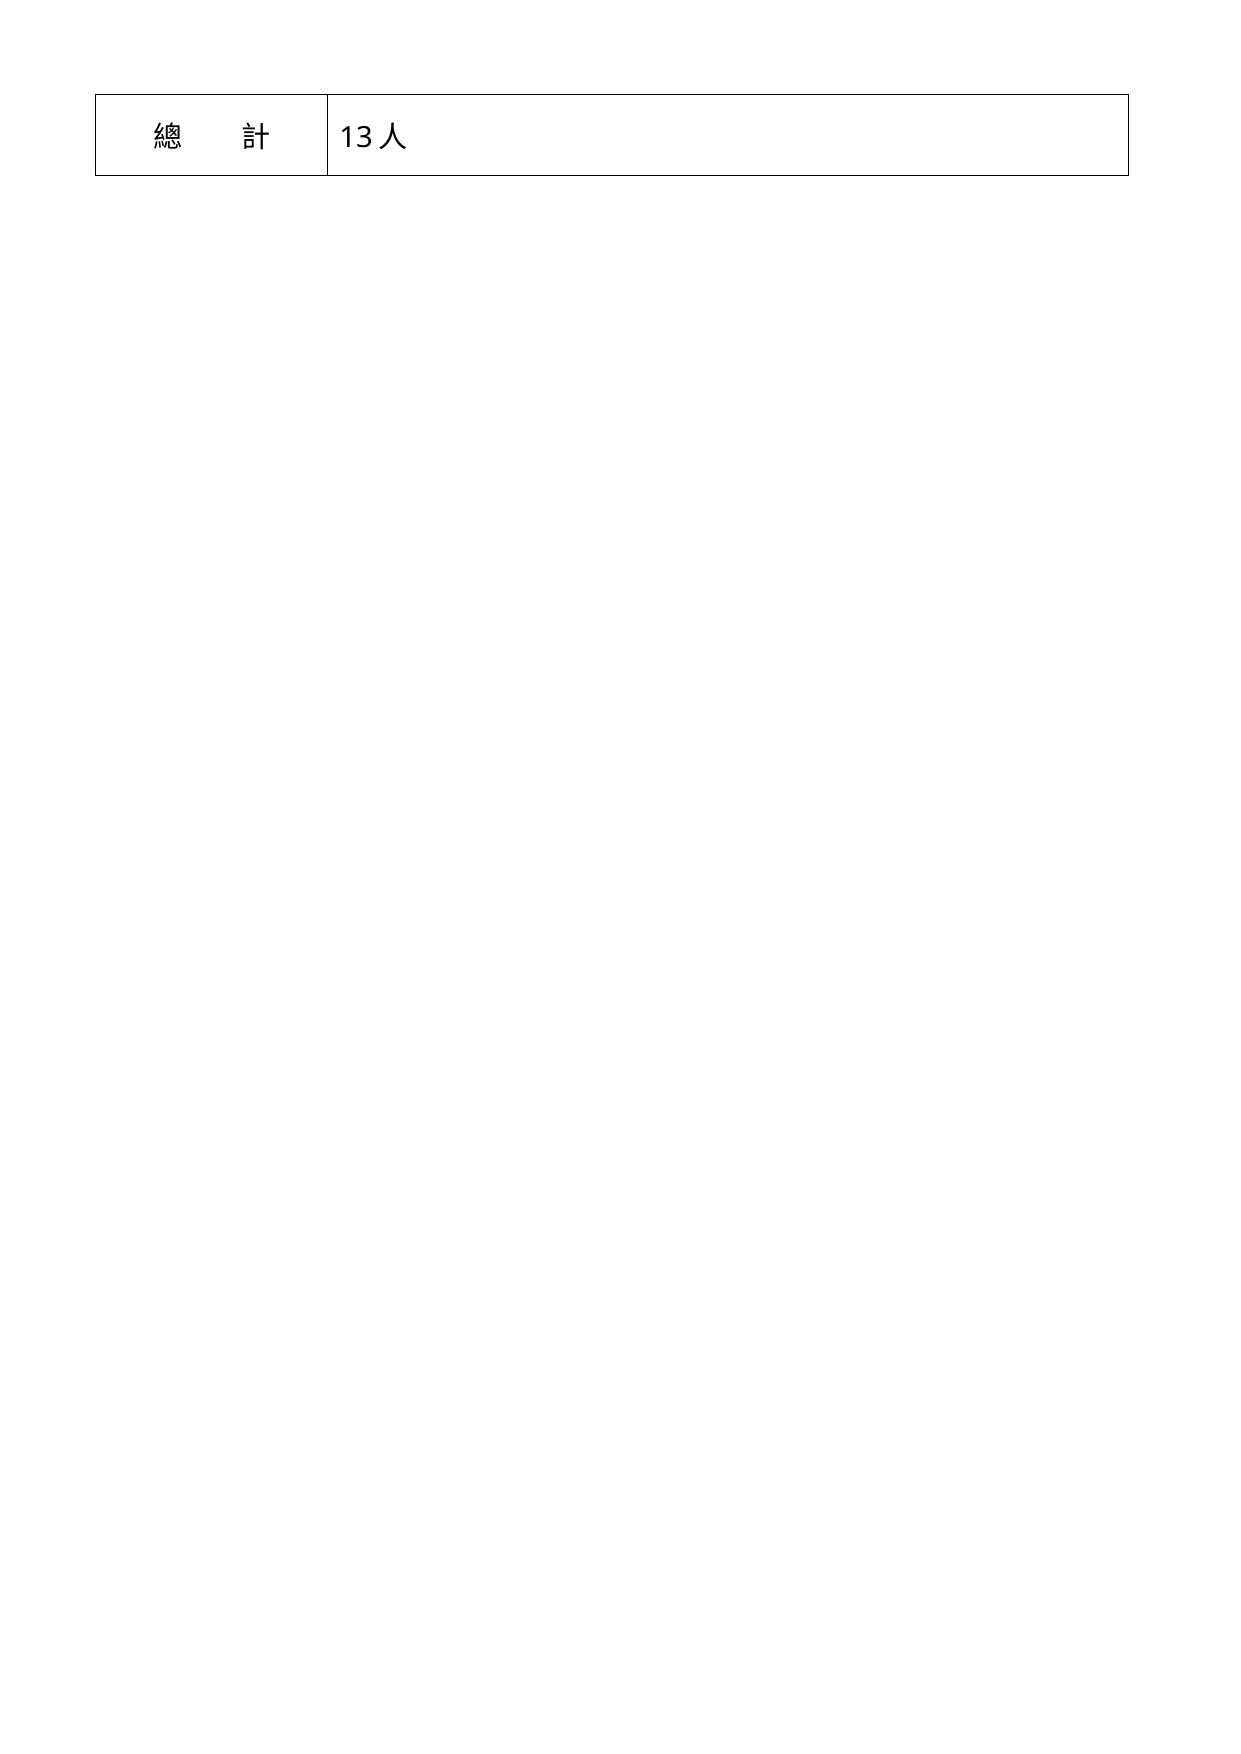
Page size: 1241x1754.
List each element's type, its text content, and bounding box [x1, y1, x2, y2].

table_cell 13人 [328, 95, 1128, 175]
table_cell 總 計 [96, 95, 327, 175]
